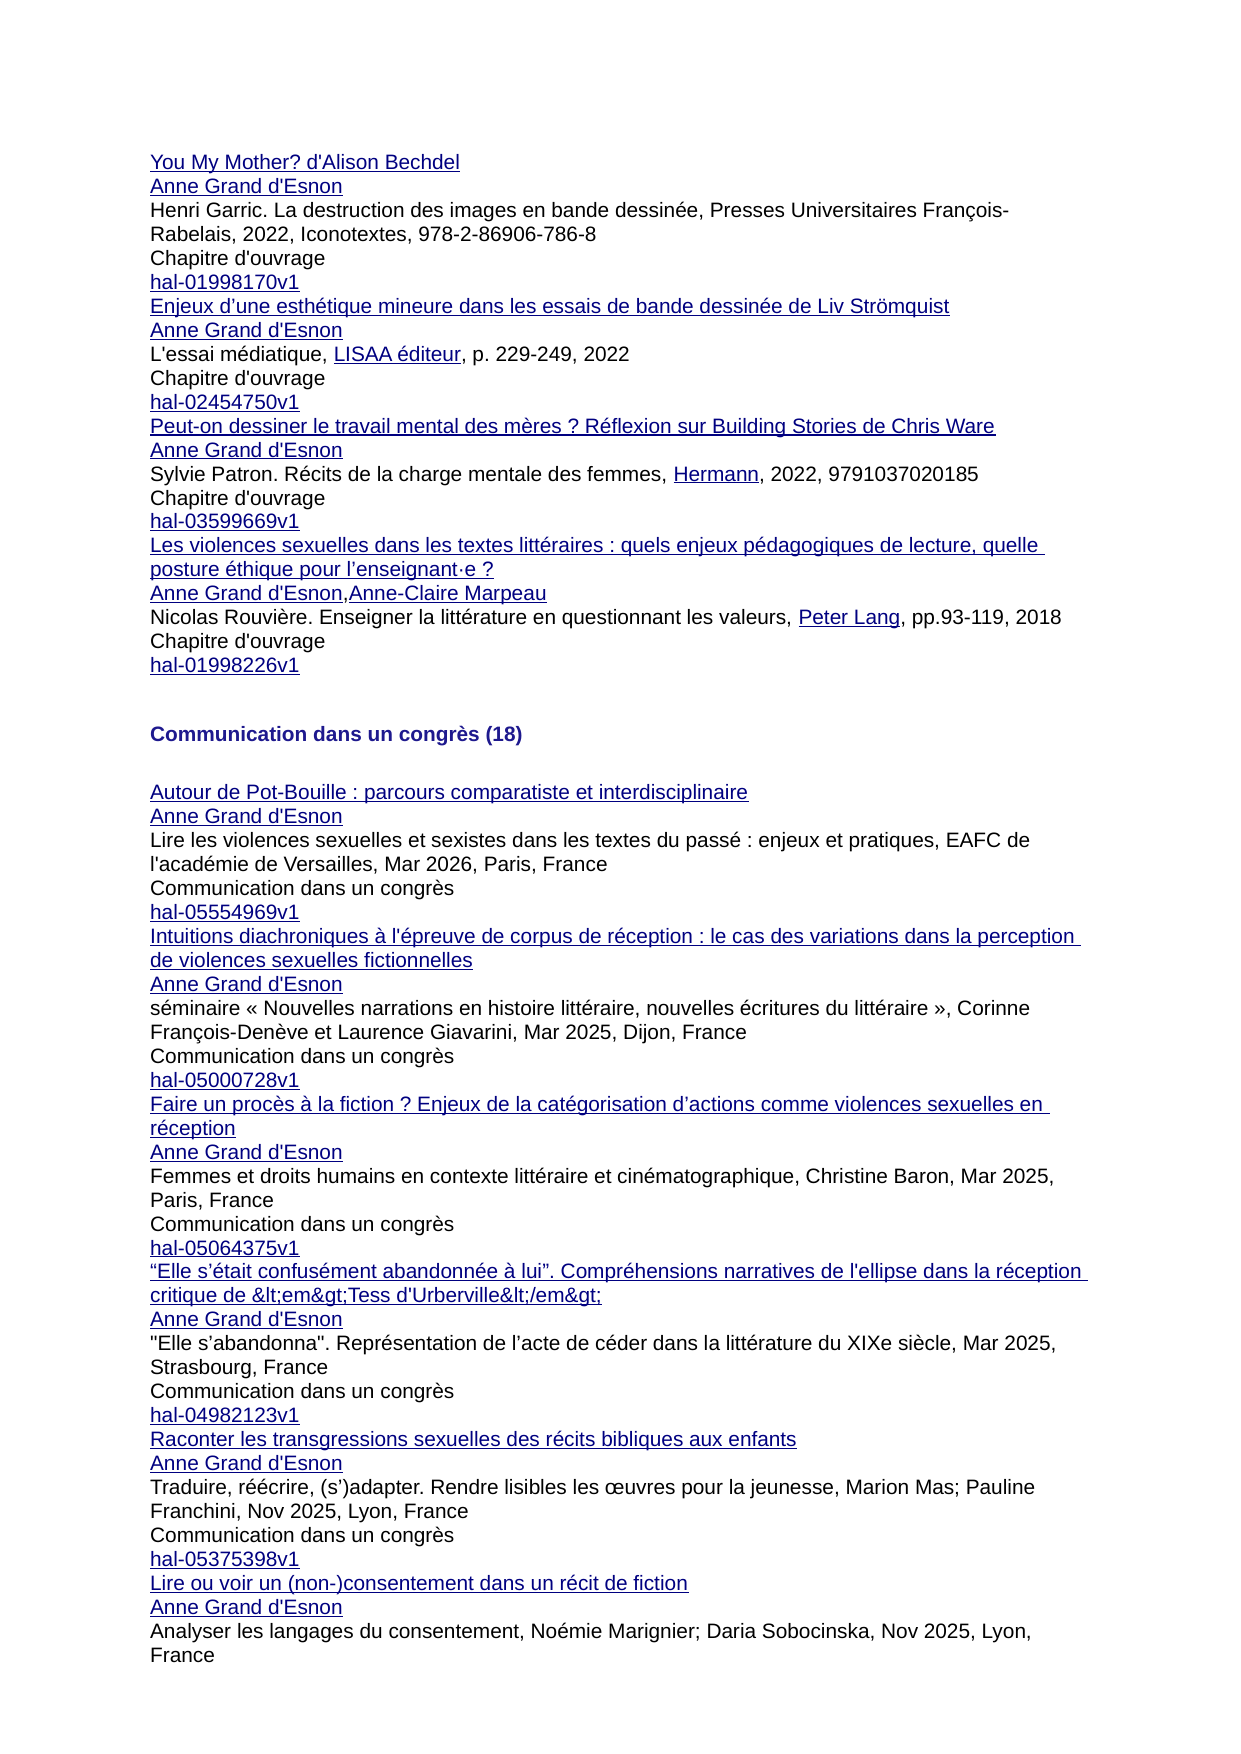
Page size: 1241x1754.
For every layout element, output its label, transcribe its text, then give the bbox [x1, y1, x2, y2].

table_cell “Elle s’était confusément abandonnée à lui”. Compréhensions narratives de l'ellipse dans la réception critique de &lt;em&gt;Tess d'Urberville&lt;/em&gt; Anne Grand d'Esnon "Elle s’abandonna". Représentation de l’acte de céder dans la littérature du XIXe siècle, Mar 2025, Strasbourg, France Communication dans un congrès hal-04982123v1 [150, 1259, 1090, 1427]
subtitle Communication dans un congrès (18) [150, 722, 1090, 746]
table_cell Les violences sexuelles dans les textes littéraires : quels enjeux pédagogiques de lecture, quelle posture éthique pour l’enseignant·e ? Anne Grand d'Esnon,Anne-Claire Marpeau Nicolas Rouvière. Enseigner la littérature en questionnant les valeurs, Peter Lang, pp.93-119, 2018 Chapitre d'ouvrage hal-01998226v1 [150, 533, 1090, 677]
table_cell Raconter les transgressions sexuelles des récits bibliques aux enfants Anne Grand d'Esnon Traduire, réécrire, (s’)adapter. Rendre lisibles les œuvres pour la jeunesse, Marion Mas; Pauline Franchini, Nov 2025, Lyon, France Communication dans un congrès hal-05375398v1 [150, 1427, 1090, 1571]
table_header Autour de Pot-Bouille : parcours comparatiste et interdisciplinaire Anne Grand d'Esnon Lire les violences sexuelles et sexistes dans les textes du passé : enjeux et pratiques, EAFC de l'académie de Versailles, Mar 2026, Paris, France Communication dans un congrès hal-05554969v1 [150, 780, 1090, 924]
table_cell Peut-on dessiner le travail mental des mères ? Réflexion sur Building Stories de Chris Ware Anne Grand d'Esnon Sylvie Patron. Récits de la charge mentale des femmes, Hermann, 2022, 9791037020185 Chapitre d'ouvrage hal-03599669v1 [150, 414, 1090, 533]
table_cell You My Mother? d'Alison Bechdel Anne Grand d'Esnon Henri Garric. La destruction des images en bande dessinée, Presses Universitaires François-Rabelais, 2022, Iconotextes, 978-2-86906-786-8 Chapitre d'ouvrage hal-01998170v1 [150, 150, 1090, 294]
table_cell Enjeux d’une esthétique mineure dans les essais de bande dessinée de Liv Strömquist Anne Grand d'Esnon L'essai médiatique, LISAA éditeur, p. 229-249, 2022 Chapitre d'ouvrage hal-02454750v1 [150, 294, 1090, 413]
table_cell Faire un procès à la fiction ? Enjeux de la catégorisation d’actions comme violences sexuelles en réception Anne Grand d'Esnon Femmes et droits humains en contexte littéraire et cinématographique, Christine Baron, Mar 2025, Paris, France Communication dans un congrès hal-05064375v1 [150, 1092, 1090, 1259]
table_cell Intuitions diachroniques à l'épreuve de corpus de réception : le cas des variations dans la perception de violences sexuelles fictionnelles Anne Grand d'Esnon séminaire « Nouvelles narrations en histoire littéraire, nouvelles écritures du littéraire », Corinne François-Denève et Laurence Giavarini, Mar 2025, Dijon, France Communication dans un congrès hal-05000728v1 [150, 924, 1090, 1092]
table_cell Lire ou voir un (non-)consentement dans un récit de fiction Anne Grand d'Esnon Analyser les langages du consentement, Noémie Marignier; Daria Sobocinska, Nov 2025, Lyon, France [150, 1571, 1090, 1667]
